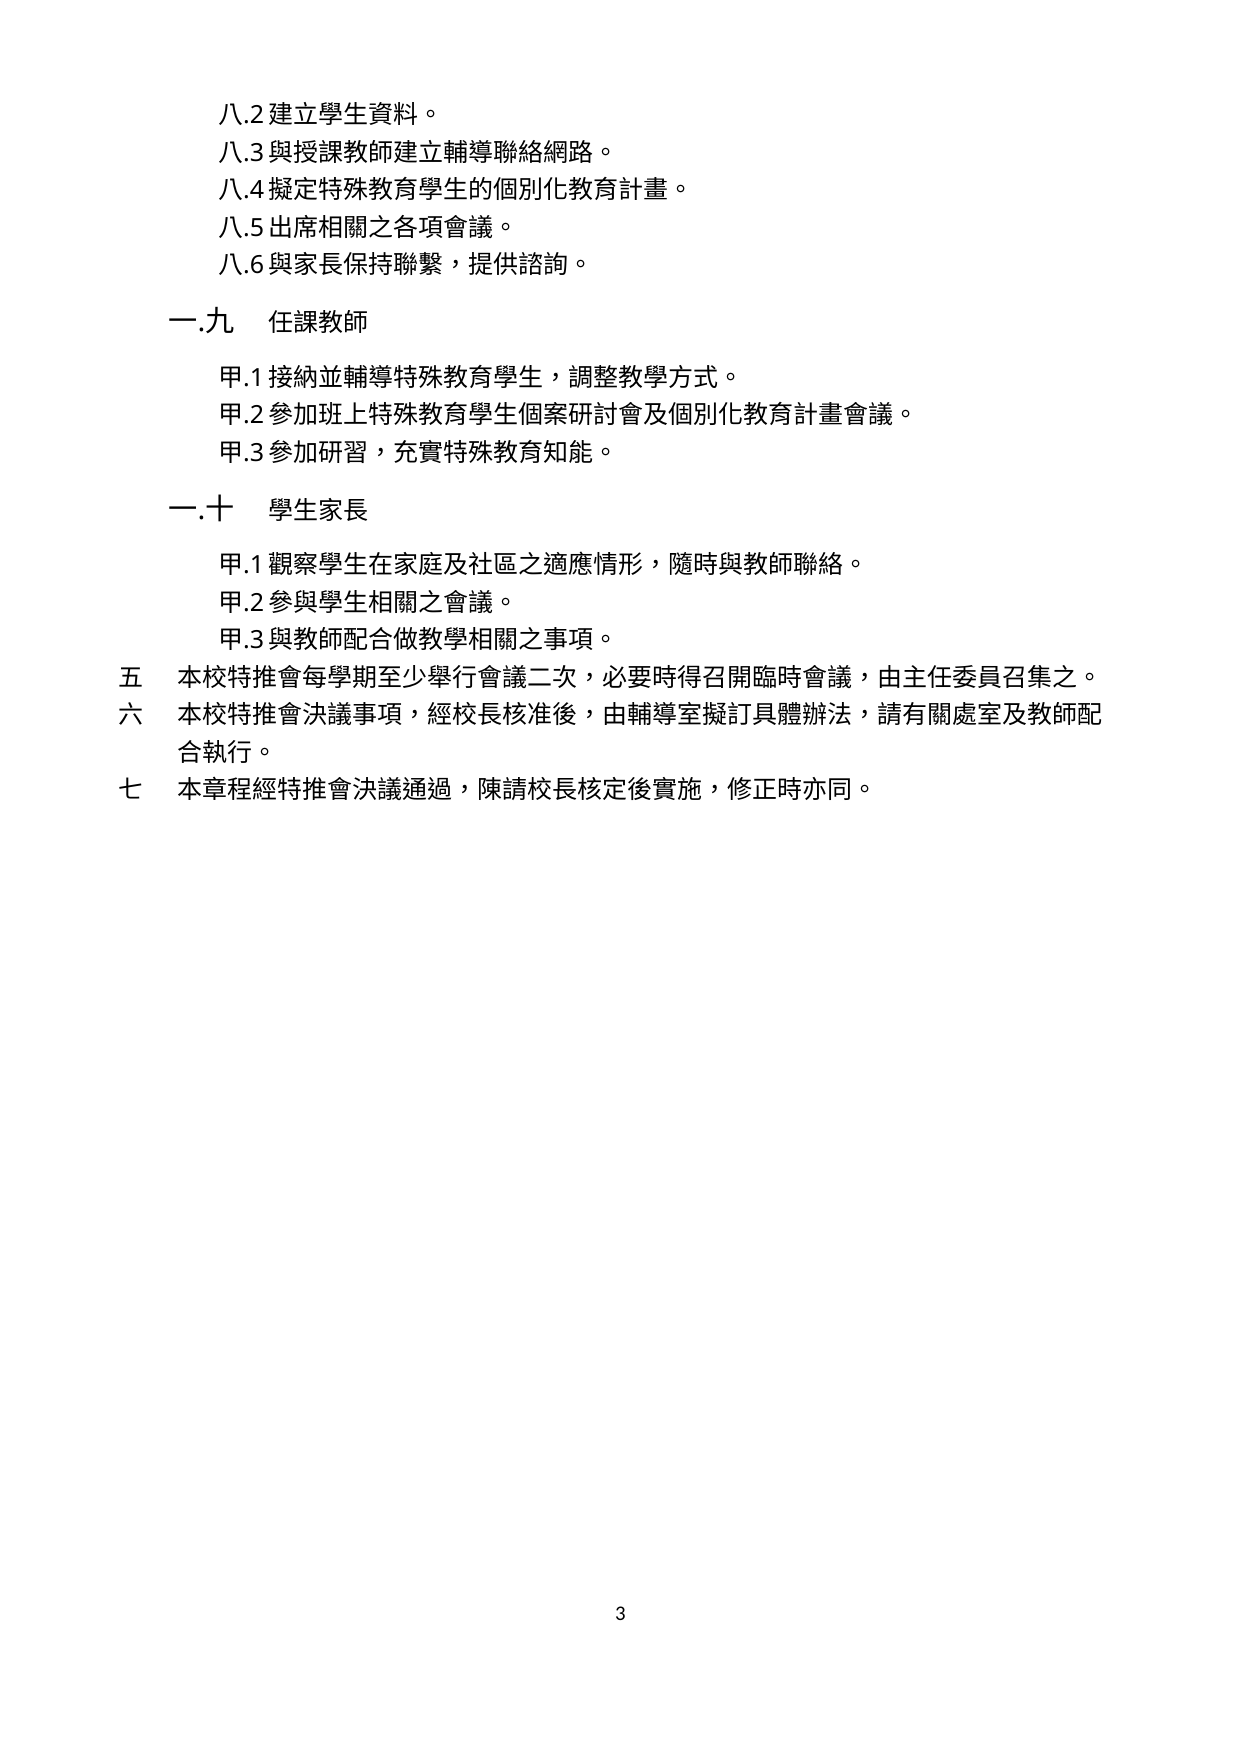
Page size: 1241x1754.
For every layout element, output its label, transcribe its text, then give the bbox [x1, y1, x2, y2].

list 擬定特殊教育學生的個別化教育計畫。 [218, 169, 1122, 207]
list 建立學生資料。 [218, 94, 1122, 132]
list 接納並輔導特殊教育學生，調整教學方式。 [218, 357, 1122, 394]
list 出席相關之各項會議。 [218, 207, 1122, 244]
list 本章程經特推會決議通過，陳請校長核定後實施，修正時亦同。 [118, 769, 1122, 807]
list 學生家長 [168, 469, 1122, 544]
list 與家長保持聯繫，提供諮詢。 [218, 244, 1122, 282]
list 與授課教師建立輔導聯絡網路。 [218, 132, 1122, 169]
list 與教師配合做教學相關之事項。 [218, 619, 1122, 657]
list 本校特推會每學期至少舉行會議二次，必要時得召開臨時會議，由主任委員召集之。 [118, 657, 1122, 694]
list 任課教師 [168, 282, 1122, 357]
list 參與學生相關之會議。 [218, 582, 1122, 619]
list 參加研習，充實特殊教育知能。 [218, 432, 1122, 469]
list 參加班上特殊教育學生個案研討會及個別化教育計畫會議。 [218, 394, 1122, 432]
list 觀察學生在家庭及社區之適應情形，隨時與教師聯絡。 [218, 544, 1122, 582]
list 本校特推會決議事項，經校長核准後，由輔導室擬訂具體辦法，請有關處室及教師配 合執行。 [118, 694, 1122, 769]
